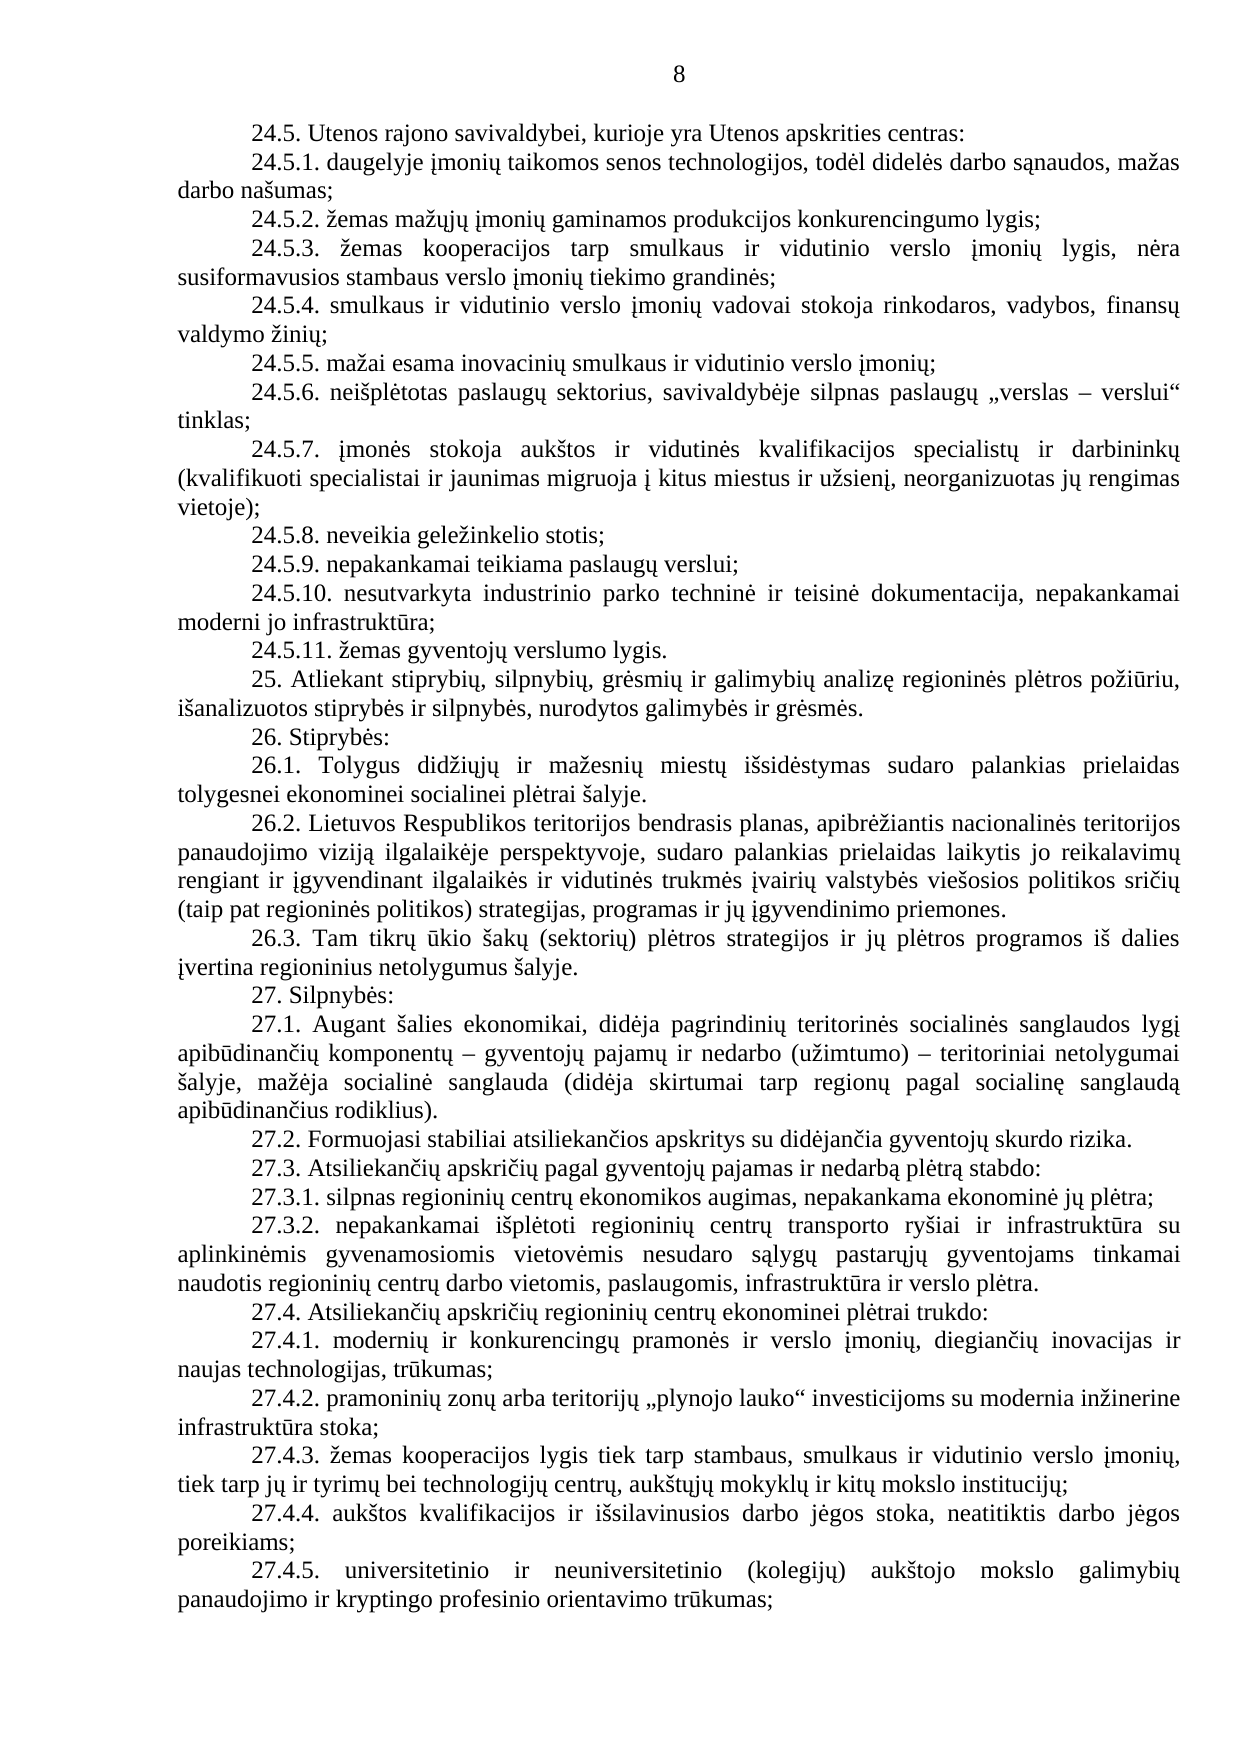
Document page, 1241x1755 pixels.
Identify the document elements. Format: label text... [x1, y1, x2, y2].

text 26.3. Tam tikrų ūkio šakų (sektorių) plėtros strategijos ir jų plėtros programos iš dalies įvertina regioninius netolygumus šalyje. [177, 923, 1181, 981]
text 27.4. Atsiliekančių apskričių regioninių centrų ekonominei plėtrai trukdo: [177, 1297, 1181, 1326]
text 27.4.4. aukštos kvalifikacijos ir išsilavinusios darbo jėgos stoka, neatitiktis darbo jėgos poreikiams; [177, 1498, 1181, 1556]
text 26. Stiprybės: [177, 722, 1181, 751]
text 27. Silpnybės: [177, 981, 1181, 1009]
text 27.3. Atsiliekančių apskričių pagal gyventojų pajamas ir nedarbą plėtrą stabdo: [177, 1153, 1181, 1182]
text 27.4.1. modernių ir konkurencingų pramonės ir verslo įmonių, diegiančių inovacijas ir naujas technologijas, trūkumas; [177, 1326, 1181, 1383]
text 24.5.6. neišplėtotas paslaugų sektorius, savivaldybėje silpnas paslaugų „verslas – verslui“ tinklas; [177, 377, 1181, 434]
text 24.5.5. mažai esama inovacinių smulkaus ir vidutinio verslo įmonių; [177, 348, 1181, 377]
text 27.3.2. nepakankamai išplėtoti regioninių centrų transporto ryšiai ir infrastruktūra su aplinkinėmis gyvenamosiomis vietovėmis nesudaro sąlygų pastarųjų gyventojams tinkamai naudotis regioninių centrų darbo vietomis, paslaugomis, infrastruktūra ir verslo plėtra. [177, 1211, 1181, 1297]
text 27.4.3. žemas kooperacijos lygis tiek tarp stambaus, smulkaus ir vidutinio verslo įmonių, tiek tarp jų ir tyrimų bei technologijų centrų, aukštųjų mokyklų ir kitų mokslo institucijų; [177, 1441, 1181, 1498]
text 25. Atliekant stiprybių, silpnybių, grėsmių ir galimybių analizę regioninės plėtros požiūriu, išanalizuotos stiprybės ir silpnybės, nurodytos galimybės ir grėsmės. [177, 664, 1181, 722]
text 27.4.2. pramoninių zonų arba teritorijų „plynojo lauko“ investicijoms su modernia inžinerine infrastruktūra stoka; [177, 1383, 1181, 1441]
text 24.5.2. žemas mažųjų įmonių gaminamos produkcijos konkurencingumo lygis; [177, 204, 1181, 233]
text 26.1. Tolygus didžiųjų ir mažesnių miestų išsidėstymas sudaro palankias prielaidas tolygesnei ekonominei socialinei plėtrai šalyje. [177, 751, 1181, 808]
text 27.3.1. silpnas regioninių centrų ekonomikos augimas, nepakankama ekonominė jų plėtra; [177, 1182, 1181, 1211]
text 24.5.1. daugelyje įmonių taikomos senos technologijos, todėl didelės darbo sąnaudos, mažas darbo našumas; [177, 147, 1181, 204]
text 27.4.5. universitetinio ir neuniversitetinio (kolegijų) aukštojo mokslo galimybių panaudojimo ir kryptingo profesinio orientavimo trūkumas; [177, 1556, 1181, 1613]
text 27.1. Augant šalies ekonomikai, didėja pagrindinių teritorinės socialinės sanglaudos lygį apibūdinančių komponentų – gyventojų pajamų ir nedarbo (užimtumo) – teritoriniai netolygumai šalyje, mažėja socialinė sanglauda (didėja skirtumai tarp regionų pagal socialinę sanglaudą apibūdinančius rodiklius). [177, 1009, 1181, 1124]
text 24.5.10. nesutvarkyta industrinio parko techninė ir teisinė dokumentacija, nepakankamai moderni jo infrastruktūra; [177, 578, 1181, 636]
text 27.2. Formuojasi stabiliai atsiliekančios apskritys su didėjančia gyventojų skurdo rizika. [177, 1124, 1181, 1153]
text 24.5.8. neveikia geležinkelio stotis; [177, 521, 1181, 549]
text 24.5.11. žemas gyventojų verslumo lygis. [177, 636, 1181, 664]
text 24.5.9. nepakankamai teikiama paslaugų verslui; [177, 549, 1181, 578]
text 24.5.7. įmonės stokoja aukštos ir vidutinės kvalifikacijos specialistų ir darbininkų (kvalifikuoti specialistai ir jaunimas migruoja į kitus miestus ir užsienį, neorganizuotas jų rengimas vietoje); [177, 434, 1181, 521]
text 26.2. Lietuvos Respublikos teritorijos bendrasis planas, apibrėžiantis nacionalinės teritorijos panaudojimo viziją ilgalaikėje perspektyvoje, sudaro palankias prielaidas laikytis jo reikalavimų rengiant ir įgyvendinant ilgalaikės ir vidutinės trukmės įvairių valstybės viešosios politikos sričių (taip pat regioninės politikos) strategijas, programas ir jų įgyvendinimo priemones. [177, 808, 1181, 923]
text 24.5.4. smulkaus ir vidutinio verslo įmonių vadovai stokoja rinkodaros, vadybos, finansų valdymo žinių; [177, 291, 1181, 348]
text 24.5. Utenos rajono savivaldybei, kurioje yra Utenos apskrities centras: [177, 118, 1181, 147]
text 24.5.3. žemas kooperacijos tarp smulkaus ir vidutinio verslo įmonių lygis, nėra susiformavusios stambaus verslo įmonių tiekimo grandinės; [177, 233, 1181, 291]
